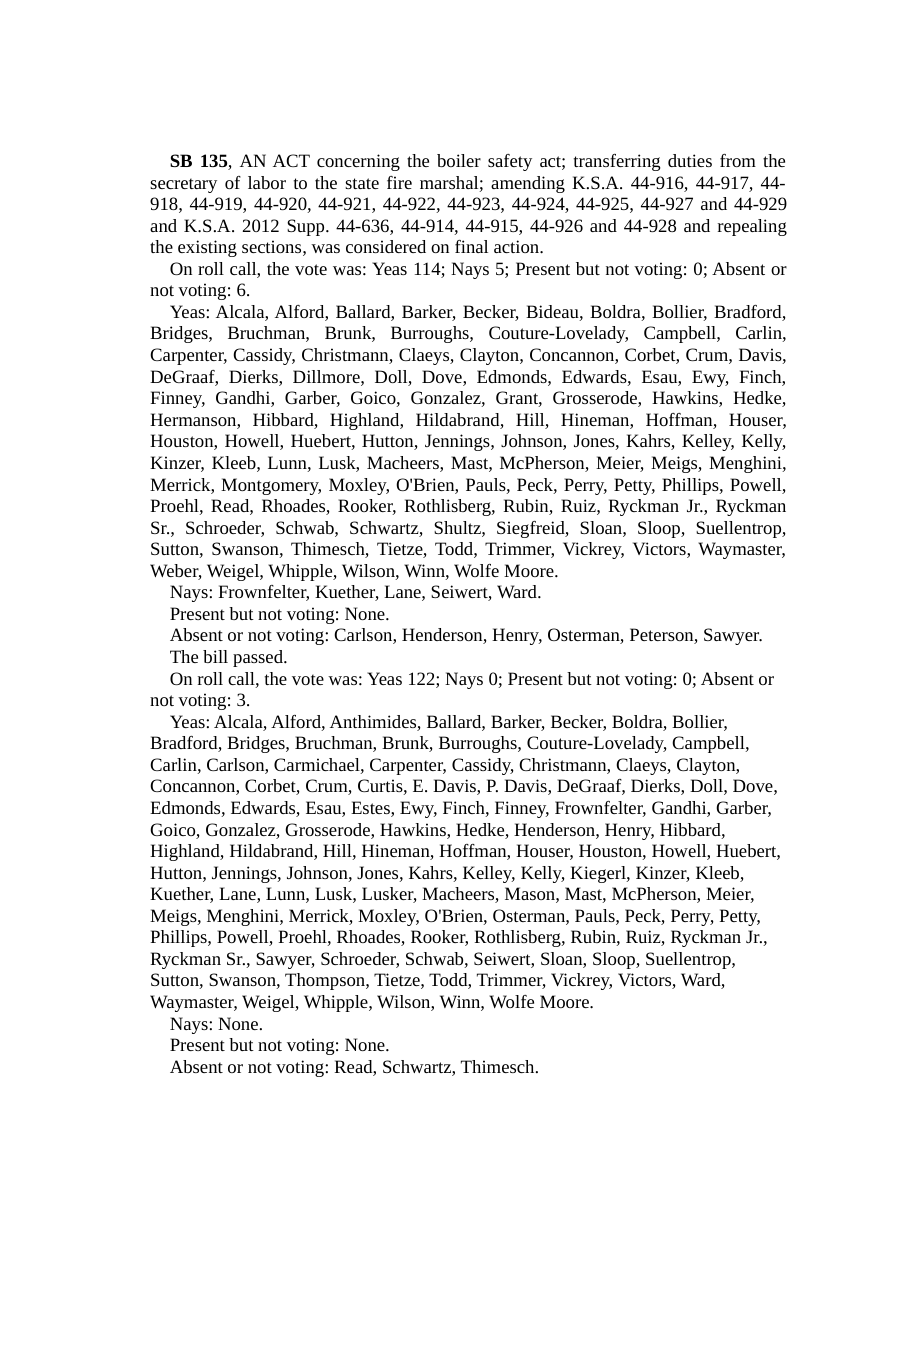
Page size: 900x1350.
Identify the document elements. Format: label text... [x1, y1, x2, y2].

text On roll call, the vote was: Yeas 114; Nays 5; Present but not voting: 0; Absent or not voting: 6. [150, 258, 787, 301]
text Yeas: Alcala, Alford, Ballard, Barker, Becker, Bideau, Boldra, Bollier, Bradford, Bridges, Bruchman, Brunk, Burroughs, Couture-Lovelady, Campbell, Carlin, Carpenter, Cassidy, Christmann, Claeys, Clayton, Concannon, Corbet, Crum, Davis, DeGraaf, Dierks, Dillmore, Doll, Dove, Edmonds, Edwards, Esau, Ewy, Finch, Finney, Gandhi, Garber, Goico, Gonzalez, Grant, Grosserode, Hawkins, Hedke, Hermanson, Hibbard, Highland, Hildabrand, Hill, Hineman, Hoffman, Houser, Houston, Howell, Huebert, Hutton, Jennings, Johnson, Jones, Kahrs, Kelley, Kelly, Kinzer, Kleeb, Lunn, Lusk, Macheers, Mast, McPherson, Meier, Meigs, Menghini, Merrick, Montgomery, Moxley, O'Brien, Pauls, Peck, Perry, Petty, Phillips, Powell, Proehl, Read, Rhoades, Rooker, Rothlisberg, Rubin, Ruiz, Ryckman Jr., Ryckman Sr., Schroeder, Schwab, Schwartz, Shultz, Siegfreid, Sloan, Sloop, Suellentrop, Sutton, Swanson, Thimesch, Tietze, Todd, Trimmer, Vickrey, Victors, Waymaster, Weber, Weigel, Whipple, Wilson, Winn, Wolfe Moore. [150, 301, 787, 581]
text Present but not voting: None. [150, 603, 787, 624]
text Absent or not voting: Read, Schwartz, Thimesch. [150, 1056, 787, 1077]
text On roll call, the vote was: Yeas 122; Nays 0; Present but not voting: 0; Absent or not voting: 3. [150, 667, 787, 711]
text Present but not voting: None. [150, 1034, 787, 1056]
text Nays: Frownfelter, Kuether, Lane, Seiwert, Ward. [150, 581, 787, 603]
text The bill passed. [150, 646, 787, 667]
text Absent or not voting: Carlson, Henderson, Henry, Osterman, Peterson, Sawyer. [150, 624, 787, 646]
text Yeas: Alcala, Alford, Anthimides, Ballard, Barker, Becker, Boldra, Bollier, Bradford, Bridges, Bruchman, Brunk, Burroughs, Couture-Lovelady, Campbell, Carlin, Carlson, Carmichael, Carpenter, Cassidy, Christmann, Claeys, Clayton, Concannon, Corbet, Crum, Curtis, E. Davis, P. Davis, DeGraaf, Dierks, Doll, Dove, Edmonds, Edwards, Esau, Estes, Ewy, Finch, Finney, Frownfelter, Gandhi, Garber, Goico, Gonzalez, Grosserode, Hawkins, Hedke, Henderson, Henry, Hibbard, Highland, Hildabrand, Hill, Hineman, Hoffman, Houser, Houston, Howell, Huebert, Hutton, Jennings, Johnson, Jones, Kahrs, Kelley, Kelly, Kiegerl, Kinzer, Kleeb, Kuether, Lane, Lunn, Lusk, Lusker, Macheers, Mason, Mast, McPherson, Meier, Meigs, Menghini, Merrick, Moxley, O'Brien, Osterman, Pauls, Peck, Perry, Petty, Phillips, Powell, Proehl, Rhoades, Rooker, Rothlisberg, Rubin, Ruiz, Ryckman Jr., Ryckman Sr., Sawyer, Schroeder, Schwab, Seiwert, Sloan, Sloop, Suellentrop, Sutton, Swanson, Thompson, Tietze, Todd, Trimmer, Vickrey, Victors, Ward, Waymaster, Weigel, Whipple, Wilson, Winn, Wolfe Moore. [150, 711, 787, 1012]
text SB 135, AN ACT concerning the boiler safety act; transferring duties from the secretary of labor to the state fire marshal; amending K.S.A. 44-916, 44-917, 44-918, 44-919, 44-920, 44-921, 44-922, 44-923, 44-924, 44-925, 44-927 and 44-929 and K.S.A. 2012 Supp. 44-636, 44-914, 44-915, 44-926 and 44-928 and repealing the existing sections, was considered on final action. [150, 150, 787, 258]
text Nays: None. [150, 1012, 787, 1034]
